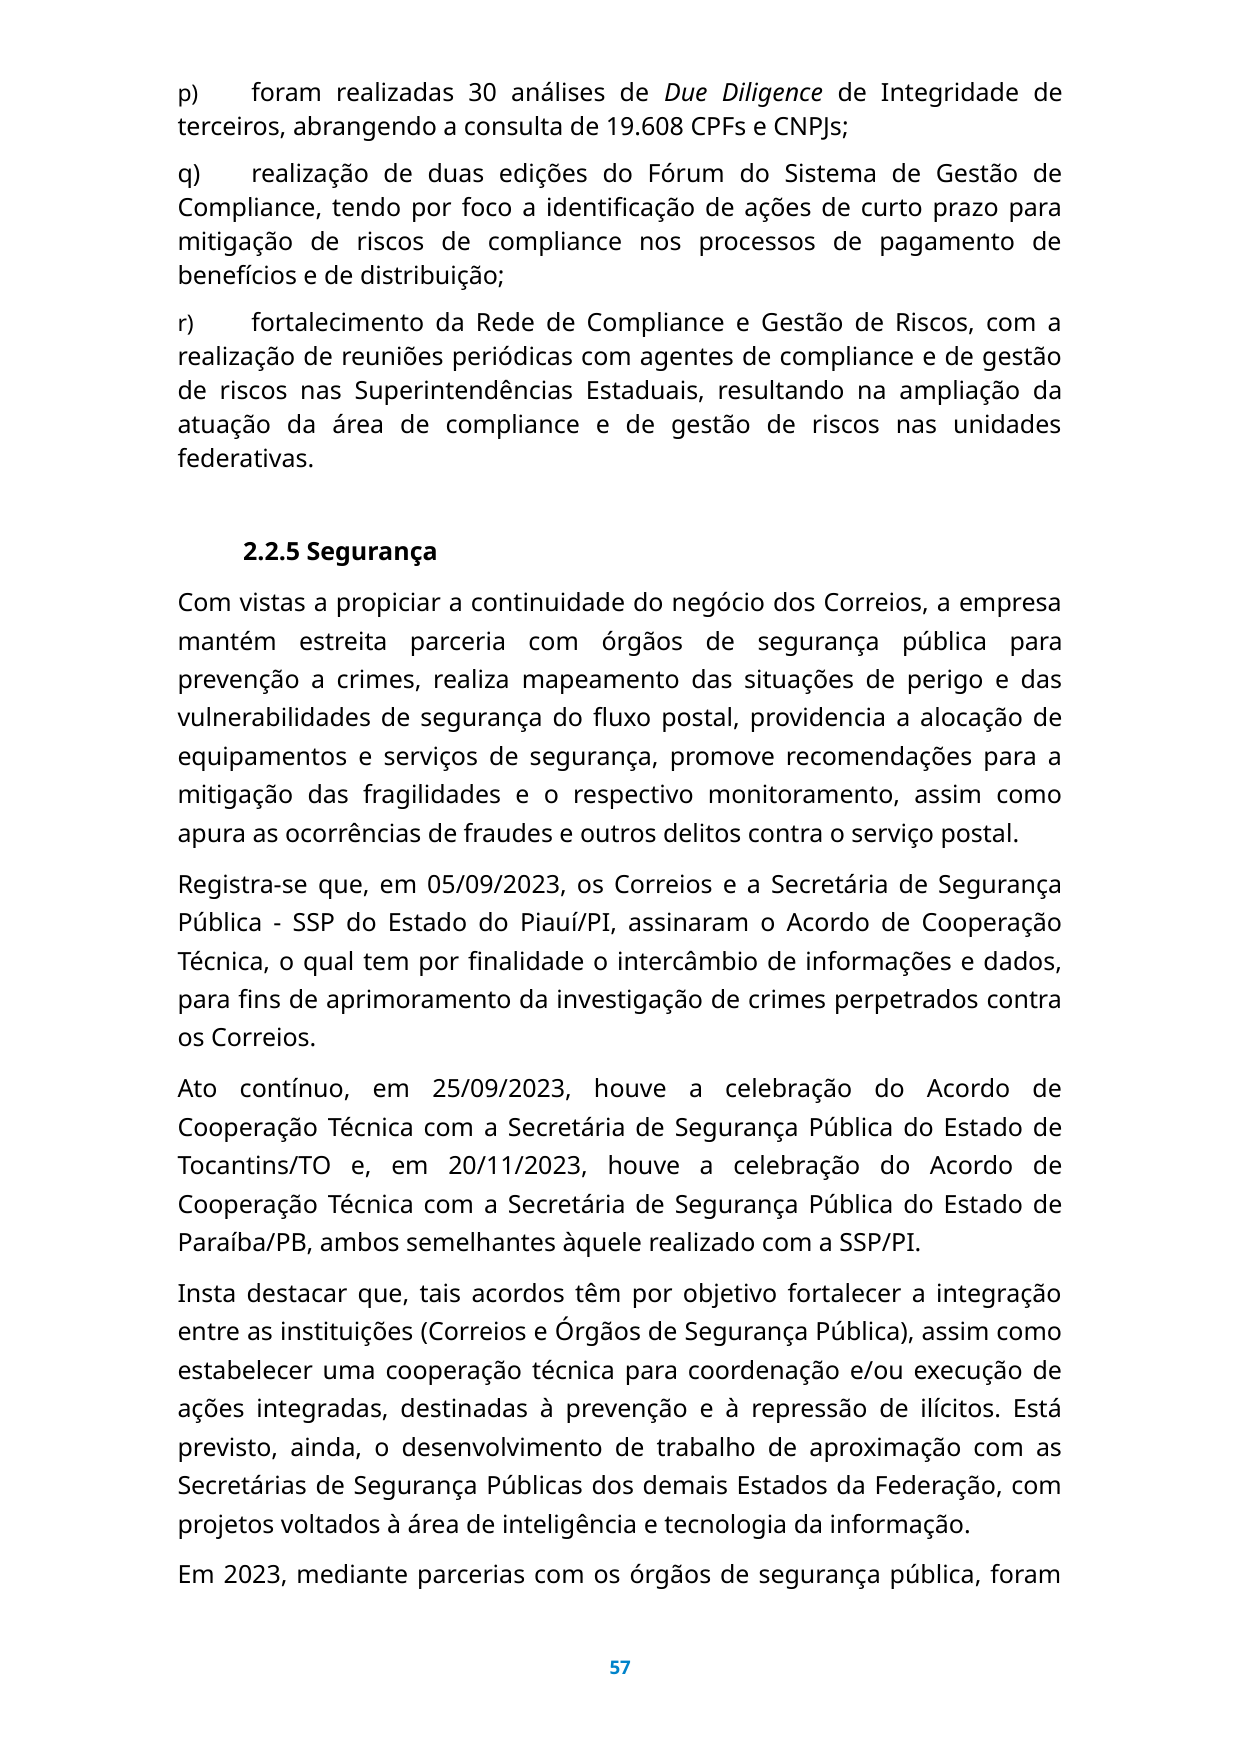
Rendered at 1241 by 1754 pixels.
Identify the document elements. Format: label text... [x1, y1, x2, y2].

text Registra-se que, em 05/09/2023, os Correios e a Secretária de Segurança Pública - SSP do Estado do Piauí/PI, assinaram o Acordo de Cooperação Técnica, o qual tem por finalidade o intercâmbio de informações e dados, para fins de aprimoramento da investigação de crimes perpetrados contra os Correios. [177, 862, 1063, 1054]
list fortalecimento da Rede de Compliance e Gestão de Riscos, com a realização de reuniões periódicas com agentes de compliance e de gestão de riscos nas Superintendências Estaduais, resultando na ampliação da atuação da área de compliance e de gestão de riscos nas unidades federativas. [177, 304, 1063, 475]
text Em 2023, mediante parcerias com os órgãos de segurança pública, foram [177, 1553, 1063, 1591]
subtitle 2.2.5 Segurança [177, 534, 1063, 568]
text Insta destacar que, tais acordos têm por objetivo fortalecer a integração entre as instituições (Correios e Órgãos de Segurança Pública), assim como estabelecer uma cooperação técnica para coordenação e/ou execução de ações integradas, destinadas à prevenção e à repressão de ilícitos. Está previsto, ainda, o desenvolvimento de trabalho de aproximação com as Secretárias de Segurança Públicas dos demais Estados da Federação, com projetos voltados à área de inteligência e tecnologia da informação. [177, 1271, 1063, 1540]
text Com vistas a propiciar a continuidade do negócio dos Correios, a empresa mantém estreita parceria com órgãos de segurança pública para prevenção a crimes, realiza mapeamento das situações de perigo e das vulnerabilidades de segurança do fluxo postal, providencia a alocação de equipamentos e serviços de segurança, promove recomendações para a mitigação das fragilidades e o respectivo monitoramento, assim como apura as ocorrências de fraudes e outros delitos contra o serviço postal. [177, 580, 1063, 849]
list realização de duas edições do Fórum do Sistema de Gestão de Compliance, tendo por foco a identificação de ações de curto prazo para mitigação de riscos de compliance nos processos de pagamento de benefícios e de distribuição; [177, 156, 1063, 292]
list foram realizadas 30 análises de Due Diligence de Integridade de terceiros, abrangendo a consulta de 19.608 CPFs e CNPJs; [177, 75, 1063, 143]
text Ato contínuo, em 25/09/2023, houve a celebração do Acordo de Cooperação Técnica com a Secretária de Segurança Pública do Estado de Tocantins/TO e, em 20/11/2023, houve a celebração do Acordo de Cooperação Técnica com a Secretária de Segurança Pública do Estado de Paraíba/PB, ambos semelhantes àquele realizado com a SSP/PI. [177, 1067, 1063, 1259]
